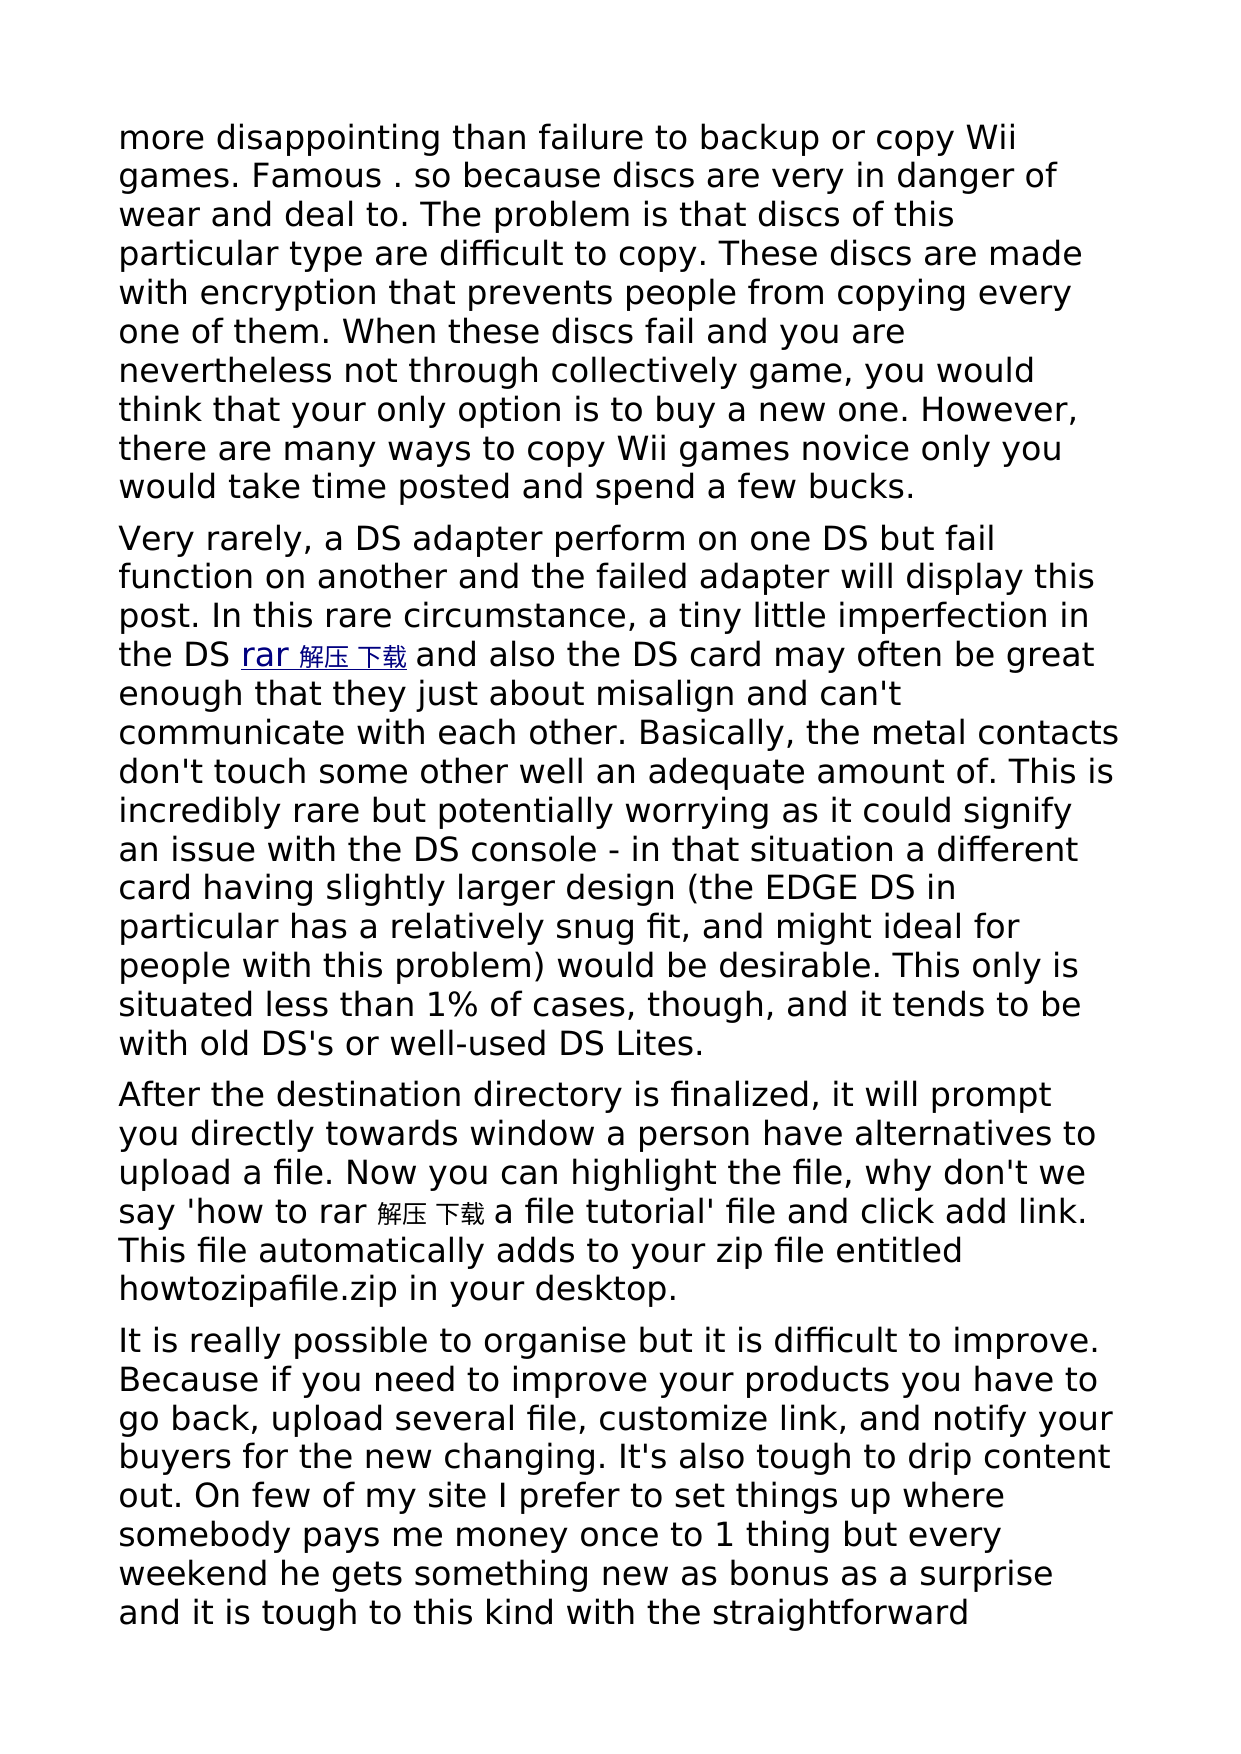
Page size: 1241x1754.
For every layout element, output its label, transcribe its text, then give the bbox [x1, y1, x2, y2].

text Very rarely, a DS adapter perform on one DS but fail function on another and the failed adapter will display this post. In this rare circumstance, a tiny little imperfection in the DS rar 解压 下载 and also the DS card may often be great enough that they just about misalign and can't communicate with each other. Basically, the metal contacts don't touch some other well an adequate amount of. This is incredibly rare but potentially worrying as it could signify an issue with the DS console - in that situation a different card having slightly larger design (the EDGE DS in particular has a relatively snug fit, and might ideal for people with this problem) would be desirable. This only is situated less than 1% of cases, though, and it tends to be with old DS's or well-used DS Lites. [118, 519, 1122, 1063]
text more disappointing than failure to backup or copy Wii games. Famous . so because discs are very in danger of wear and deal to. The problem is that discs of this particular type are difficult to copy. These discs are made with encryption that prevents people from copying every one of them. When these discs fail and you are nevertheless not through collectively game, you would think that your only option is to buy a new one. However, there are many ways to copy Wii games novice only you would take time posted and spend a few bucks. [118, 118, 1122, 507]
text After the destination directory is finalized, it will prompt you directly towards window a person have alternatives to upload a file. Now you can highlight the file, why don't we say 'how to rar 解压 下载 a file tutorial' file and click add link. This file automatically adds to your zip file entitled howtozipafile.zip in your desktop. [118, 1076, 1122, 1309]
text It is really possible to organise but it is difficult to improve. Because if you need to improve your products you have to go back, upload several file, customize link, and notify your buyers for the new changing. It's also tough to drip content out. On few of my site I prefer to set things up where somebody pays me money once to 1 thing but every weekend he gets something new as bonus as a surprise and it is tough to this kind with the straightforward [118, 1321, 1122, 1632]
